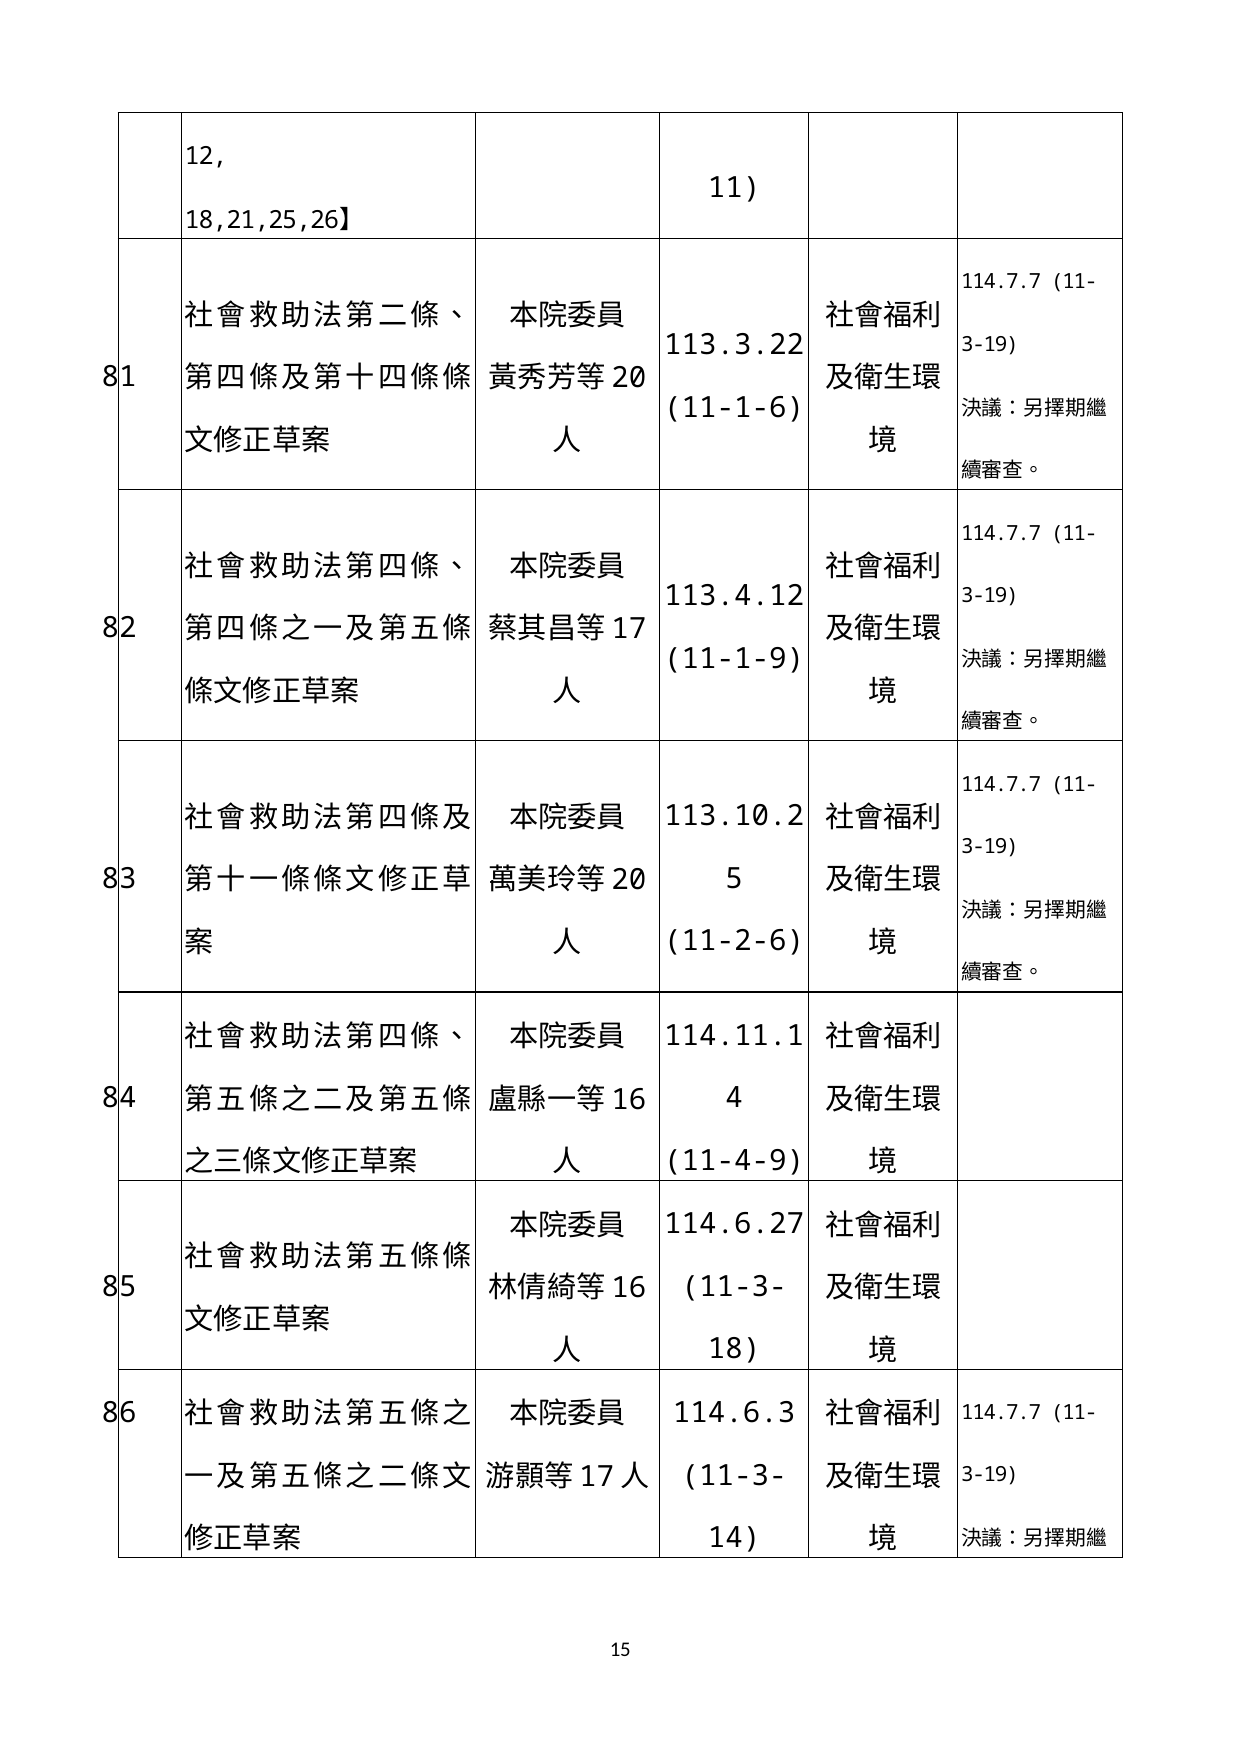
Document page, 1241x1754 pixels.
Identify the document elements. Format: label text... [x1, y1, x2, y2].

table_cell 本院委員 蔡其昌等17人 [476, 490, 659, 740]
table_cell [119, 113, 181, 238]
table_cell 114.7.7 (11-3-19) 決議：另擇期繼續審查。 [958, 239, 1122, 489]
table_cell 本院委員 黃秀芳等20人 [476, 239, 659, 489]
table_cell 11) [660, 113, 808, 238]
table_cell 114.7.7 (11-3-19) 決議：另擇期繼續審查。 [958, 490, 1122, 740]
table_cell [119, 1370, 181, 1557]
table_cell [119, 993, 181, 1180]
table_cell 114.6.27 (11-3-18) [660, 1181, 808, 1368]
table_cell [476, 113, 659, 238]
table_cell [119, 239, 181, 489]
table_cell [119, 741, 181, 991]
table_cell 社會救助法第二條、第四條及第十四條條文修正草案 [182, 239, 475, 489]
table_cell 社會福利及衛生環境 [809, 741, 957, 991]
table_cell 社會救助法第五條之一及第五條之二條文修正草案 [182, 1370, 475, 1557]
table_cell 12, 18,21,25,26】 [182, 113, 475, 238]
table_cell 113.10.25 (11-2-6) [660, 741, 808, 991]
table_cell [958, 113, 1122, 238]
table_cell 社會福利及衛生環境 [809, 239, 957, 489]
table_cell 本院委員 盧縣一等16人 [476, 993, 659, 1180]
table_cell 社會福利及衛生環境 [809, 993, 957, 1180]
table_cell 114.11.14 (11-4-9) [660, 993, 808, 1180]
table_cell [119, 1181, 181, 1368]
table_cell 114.7.7 (11-3-19) 決議：另擇期繼續審查。 [958, 741, 1122, 991]
table_cell 113.3.22 (11-1-6) [660, 239, 808, 489]
table_cell 本院委員 游顥等17人 [476, 1370, 659, 1557]
table_cell 113.4.12 (11-1-9) [660, 490, 808, 740]
table_cell [958, 1181, 1122, 1368]
table_cell 社會救助法第四條、第四條之一及第五條條文修正草案 [182, 490, 475, 740]
table_cell 社會救助法第四條及第十一條條文修正草案 [182, 741, 475, 991]
table_cell [958, 993, 1122, 1180]
table_cell 社會福利及衛生環境 [809, 1181, 957, 1368]
table_cell 社會福利及衛生環境 [809, 490, 957, 740]
table_cell 114.6.3 (11-3-14) [660, 1370, 808, 1557]
table_cell [119, 490, 181, 740]
table_cell 社會福利及衛生環境 [809, 1370, 957, 1557]
table_cell 社會救助法第四條、第五條之二及第五條之三條文修正草案 [182, 993, 475, 1180]
table_cell 本院委員 萬美玲等20人 [476, 741, 659, 991]
table_cell 社會救助法第五條條文修正草案 [182, 1181, 475, 1368]
table_cell 114.7.7 (11-3-19) 決議：另擇期繼 [958, 1370, 1122, 1557]
table_cell 本院委員 林倩綺等16人 [476, 1181, 659, 1368]
table_cell [809, 113, 957, 238]
